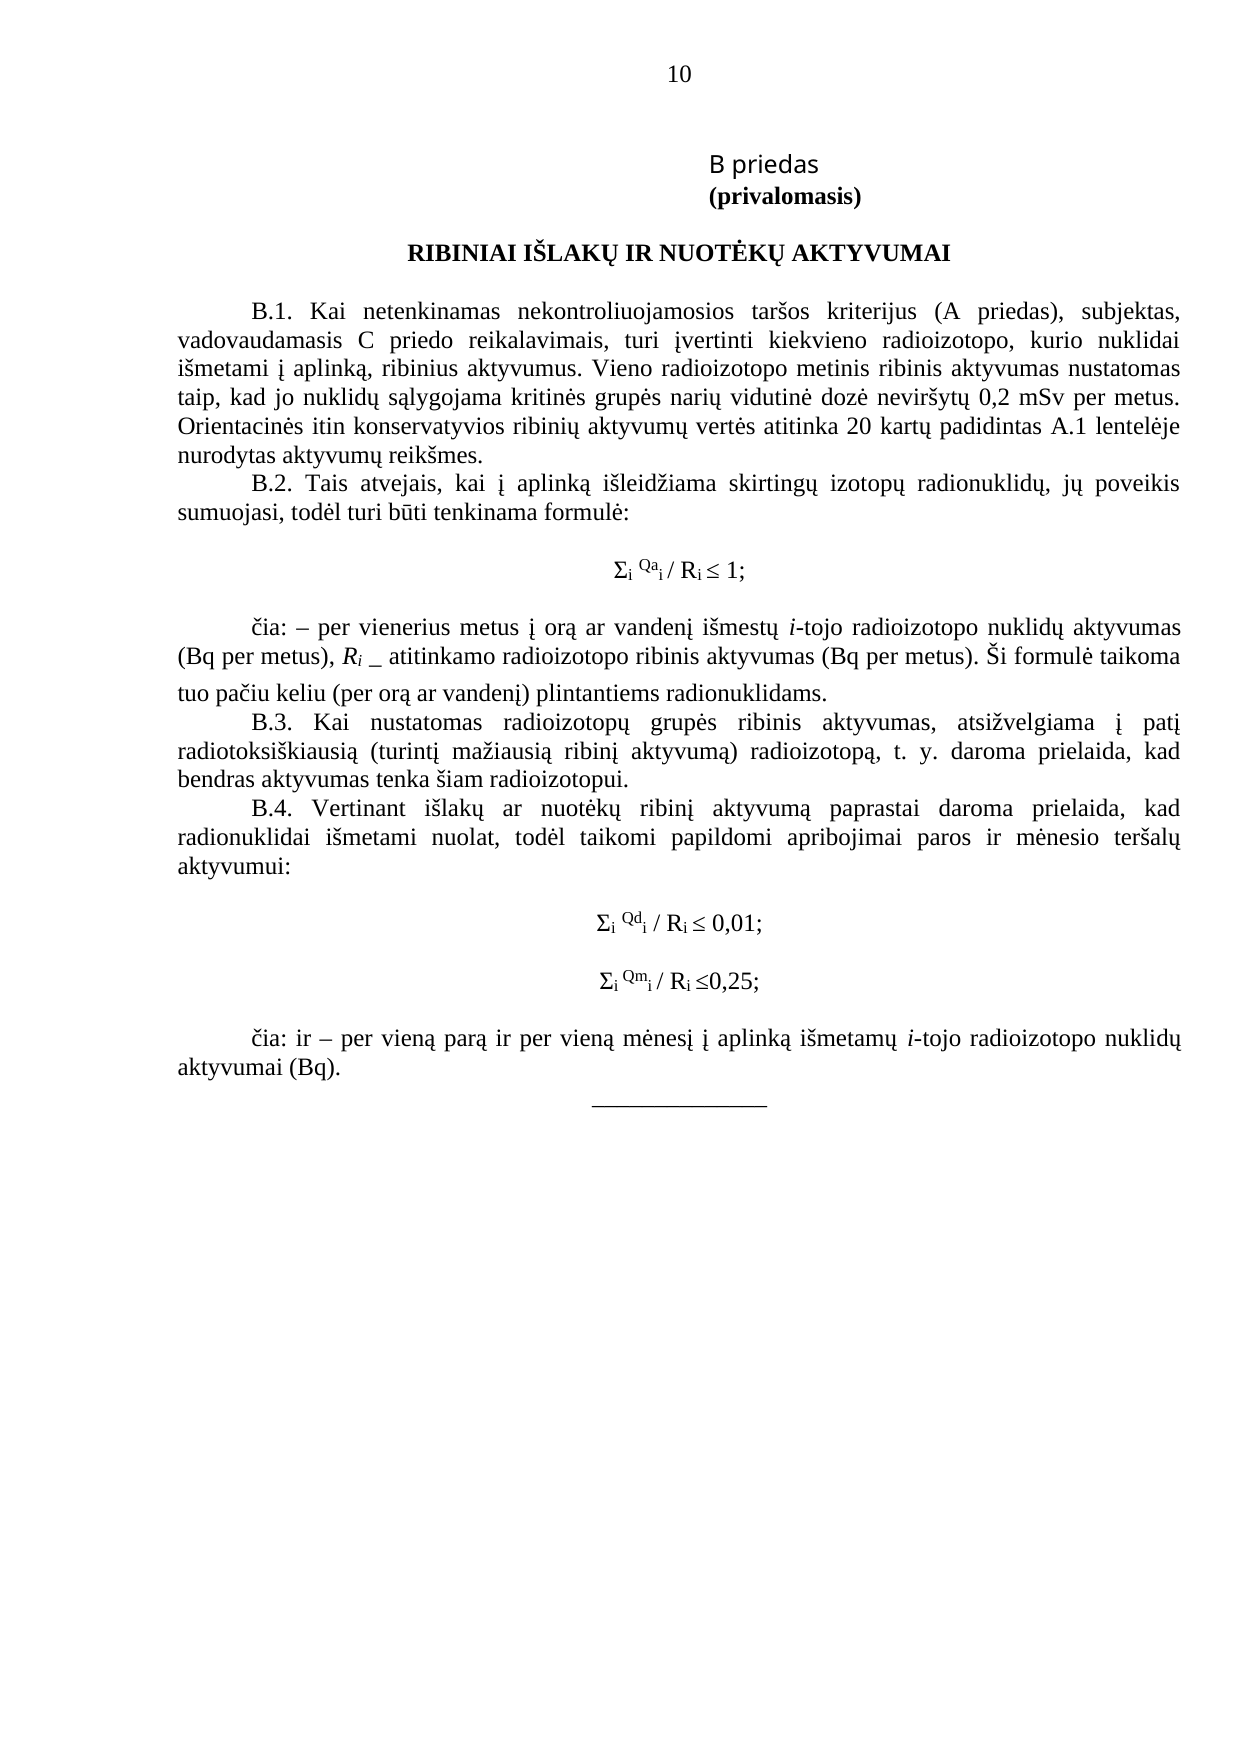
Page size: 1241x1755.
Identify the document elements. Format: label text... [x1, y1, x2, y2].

text B.3. Kai nustatomas radioizotopų grupės ribinis aktyvumas, atsižvelgiama į patį radiotoksiškiausią (turintį mažiausią ribinį aktyvumą) radioizotopą, t. y. daroma prielaida, kad bendras aktyvumas tenka šiam radioizotopui. [177, 707, 1181, 793]
text Σi Qmi / Ri ≤0,25; [177, 966, 1181, 994]
text čia: ir – per vieną parą ir per vieną mėnesį į aplinką išmetamų i-tojo radioizotopo nuklidų aktyvumai (Bq). [177, 1023, 1181, 1081]
text B.2. Tais atvejais, kai į aplinką išleidžiama skirtingų izotopų radionuklidų, jų poveikis sumuojasi, todėl turi būti tenkinama formulė: [177, 468, 1181, 526]
text Ribiniai išlakų ir nuotėkų aktyvumai [177, 238, 1181, 267]
text čia: – per vienerius metus į orą ar vandenį išmestų i-tojo radioizotopo nuklidų aktyvumas (Bq per metus), Ri – atitinkamo radioizotopo ribinis aktyvumas (Bq per metus). Ši formulė taikoma tuo pačiu keliu (per orą ar vandenį) plintantiems radionuklidams. [177, 612, 1181, 707]
text B.4. Vertinant išlakų ar nuotėkų ribinį aktyvumą paprastai daroma prielaida, kad radionuklidai išmetami nuolat, todėl taikomi papildomi apribojimai paros ir mėnesio teršalų aktyvumui: [177, 793, 1181, 879]
text ______________ [177, 1081, 1181, 1109]
text B priedas [177, 147, 1181, 181]
text (privalomasis) [177, 181, 1181, 210]
text Σi Qdi / Ri ≤ 0,01; [177, 908, 1181, 937]
text B.1. Kai netenkinamas nekontroliuojamosios taršos kriterijus (A priedas), subjektas, vadovaudamasis C priedo reikalavimais, turi įvertinti kiekvieno radioizotopo, kurio nuklidai išmetami į aplinką, ribinius aktyvumus. Vieno radioizotopo metinis ribinis aktyvumas nustatomas taip, kad jo nuklidų sąlygojama kritinės grupės narių vidutinė dozė neviršytų 0,2 mSv per metus. Orientacinės itin konservatyvios ribinių aktyvumų vertės atitinka 20 kartų padidintas A.1 lentelėje nurodytas aktyvumų reikšmes. [177, 296, 1181, 468]
text Σi Qai / Ri ≤ 1; [177, 555, 1181, 583]
